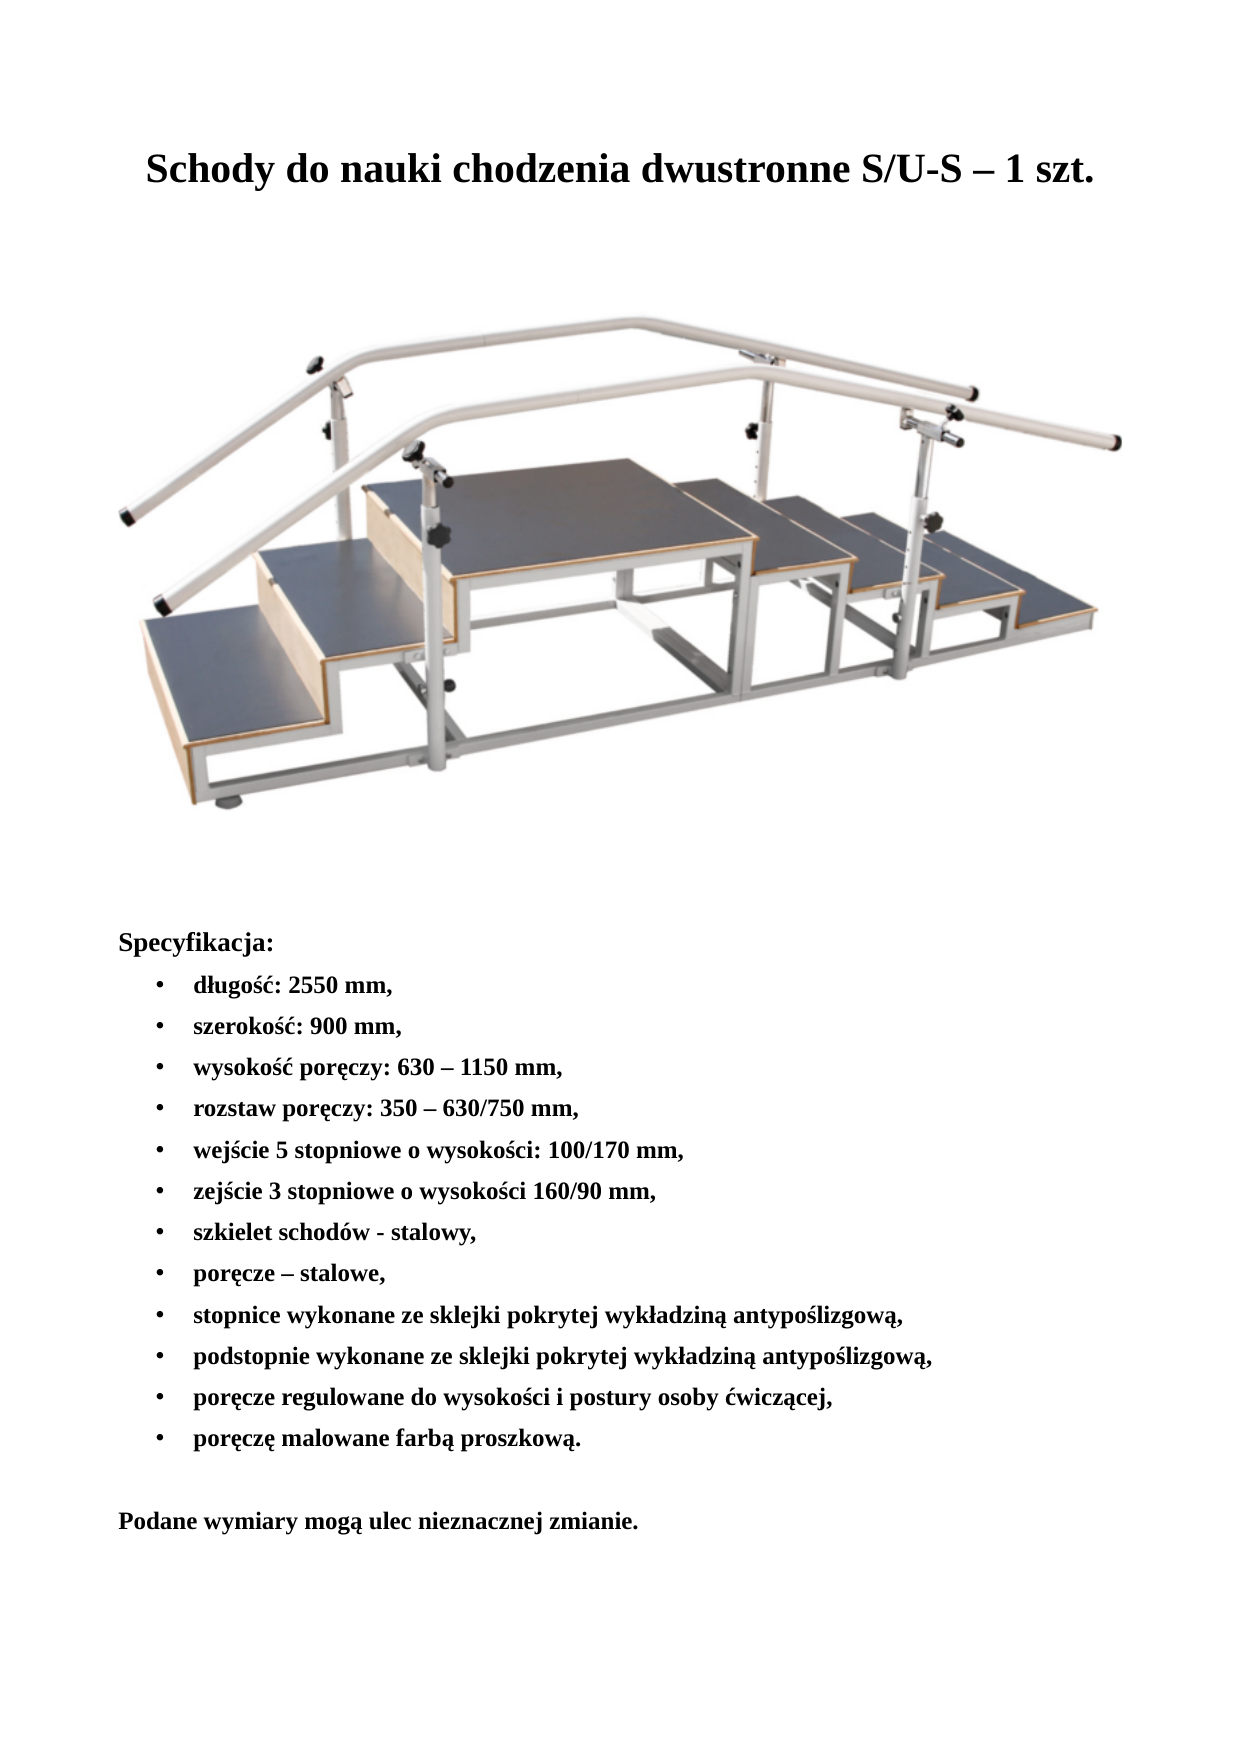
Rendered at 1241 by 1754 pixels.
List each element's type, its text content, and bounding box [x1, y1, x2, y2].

subtitle Schody do nauki chodzenia dwustronne S/U-S – 1 szt. [118, 143, 1122, 191]
list wejście 5 stopniowe o wysokości: 100/170 mm, [156, 1135, 1122, 1163]
list wysokość poręczy: 630 – 1150 mm, [156, 1052, 1122, 1081]
list poręcze – stalowe, [156, 1258, 1122, 1287]
list długość: 2550 mm, [156, 970, 1122, 998]
list szerokość: 900 mm, [156, 1011, 1122, 1040]
picture [118, 311, 1123, 812]
list podstopnie wykonane ze sklejki pokrytej wykładziną antypoślizgową, [156, 1341, 1122, 1370]
text Specyfikacja: [118, 926, 1122, 957]
list poręcze regulowane do wysokości i postury osoby ćwiczącej, [156, 1382, 1122, 1411]
list zejście 3 stopniowe o wysokości 160/90 mm, [156, 1176, 1122, 1205]
list poręczę malowane farbą proszkową. [156, 1423, 1122, 1452]
text Podane wymiary mogą ulec nieznacznej zmianie. [118, 1506, 1122, 1535]
list rozstaw poręczy: 350 – 630/750 mm, [156, 1093, 1122, 1122]
list stopnice wykonane ze sklejki pokrytej wykładziną antypoślizgową, [156, 1300, 1122, 1328]
list szkielet schodów - stalowy, [156, 1217, 1122, 1246]
